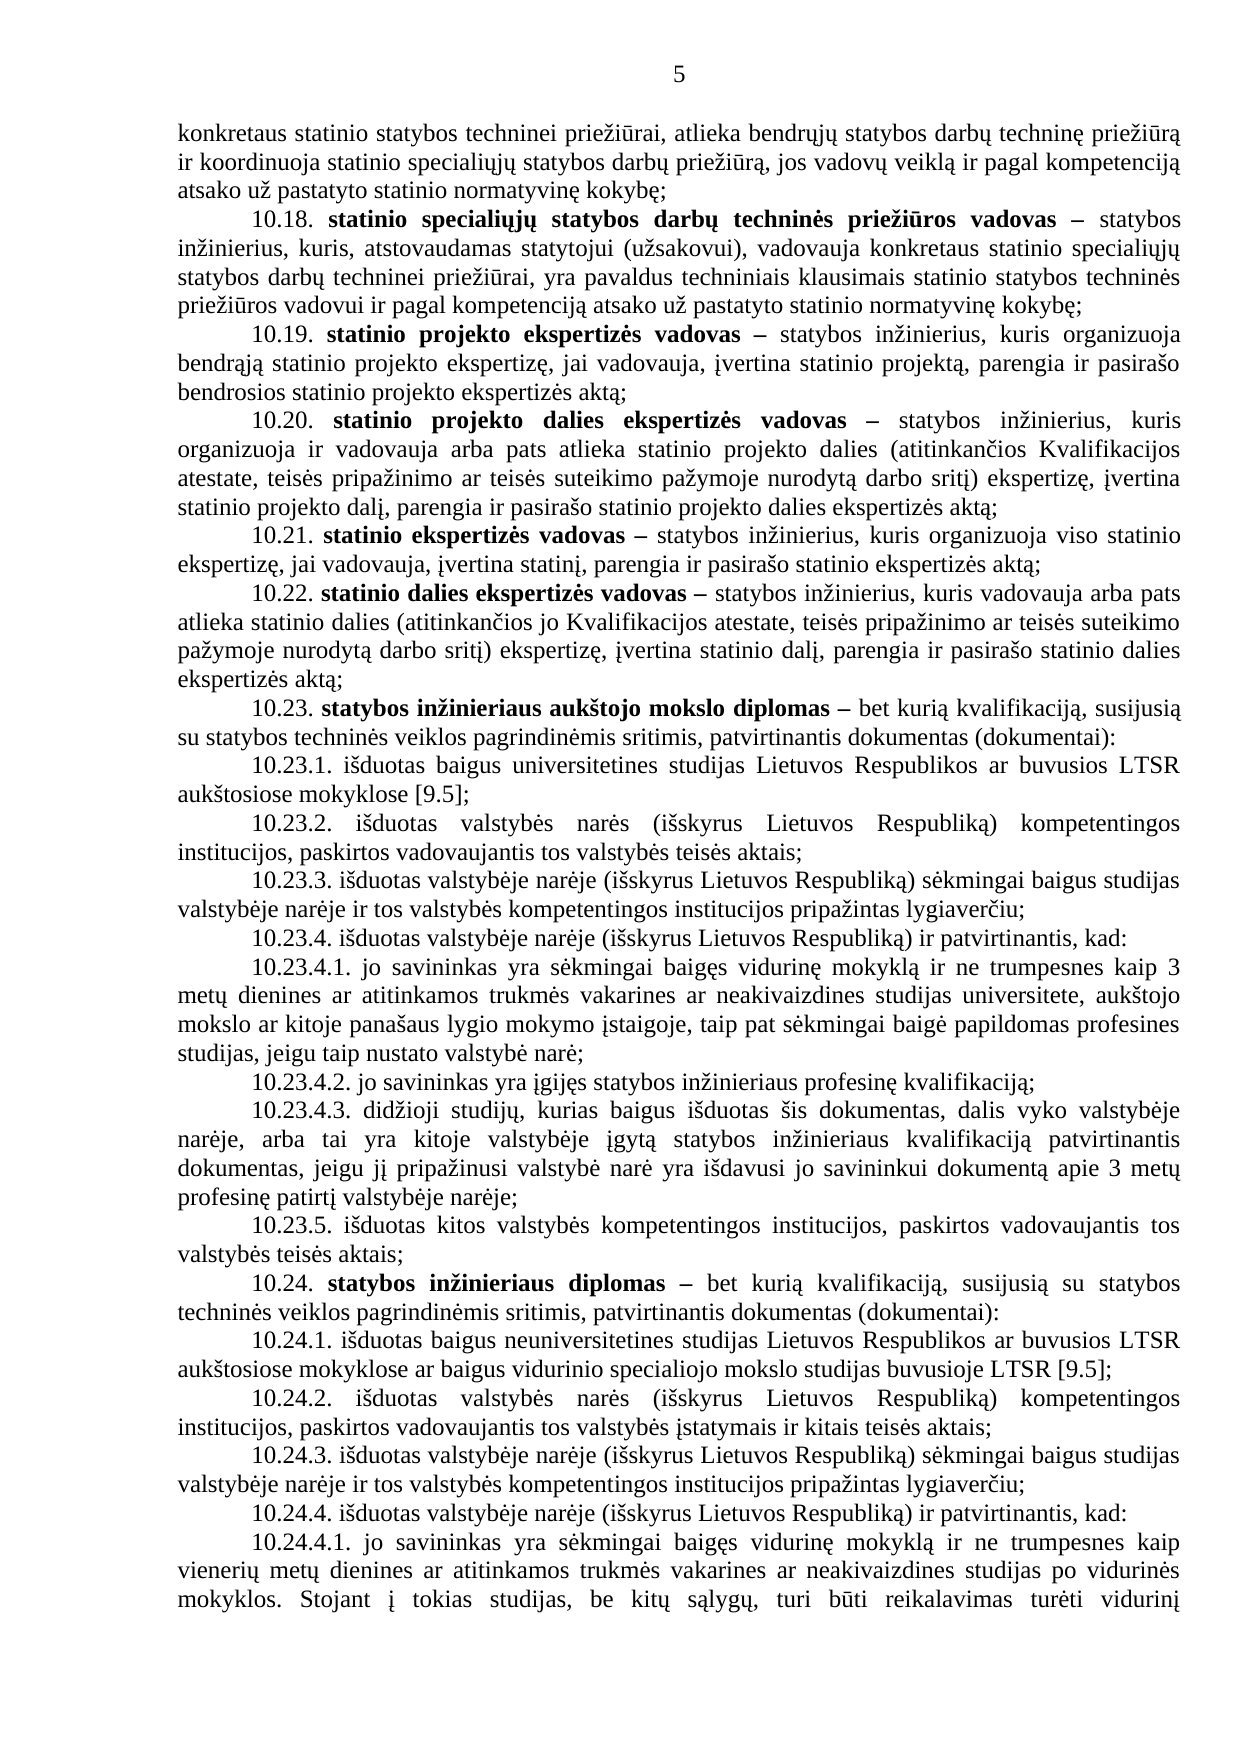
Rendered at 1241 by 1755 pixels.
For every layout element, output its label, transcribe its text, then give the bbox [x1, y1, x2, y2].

text 10.23.4.2. jo savininkas yra įgijęs statybos inžinieriaus profesinę kvalifikaciją; [177, 1067, 1181, 1096]
text 10.23.4.1. jo savininkas yra sėkmingai baigęs vidurinę mokyklą ir ne trumpesnes kaip 3 metų dienines ar atitinkamos trukmės vakarines ar neakivaizdines studijas universitete, aukštojo mokslo ar kitoje panašaus lygio mokymo įstaigoje, taip pat sėkmingai baigė papildomas profesines studijas, jeigu taip nustato valstybė narė; [177, 952, 1181, 1067]
text 10.23.4. išduotas valstybėje narėje (išskyrus Lietuvos Respubliką) ir patvirtinantis, kad: [177, 923, 1181, 952]
text 10.19. statinio projekto ekspertizės vadovas – statybos inžinierius, kuris organizuoja bendrąją statinio projekto ekspertizę, jai vadovauja, įvertina statinio projektą, parengia ir pasirašo bendrosios statinio projekto ekspertizės aktą; [177, 319, 1181, 406]
text 10.24.2. išduotas valstybės narės (išskyrus Lietuvos Respubliką) kompetentingos institucijos, paskirtos vadovaujantis tos valstybės įstatymais ir kitais teisės aktais; [177, 1383, 1181, 1441]
text 10.23.2. išduotas valstybės narės (išskyrus Lietuvos Respubliką) kompetentingos institucijos, paskirtos vadovaujantis tos valstybės teisės aktais; [177, 808, 1181, 866]
text 10.21. statinio ekspertizės vadovas – statybos inžinierius, kuris organizuoja viso statinio ekspertizę, jai vadovauja, įvertina statinį, parengia ir pasirašo statinio ekspertizės aktą; [177, 521, 1181, 578]
text 10.20. statinio projekto dalies ekspertizės vadovas – statybos inžinierius, kuris organizuoja ir vadovauja arba pats atlieka statinio projekto dalies (atitinkančios Kvalifikacijos atestate, teisės pripažinimo ar teisės suteikimo pažymoje nurodytą darbo sritį) ekspertizę, įvertina statinio projekto dalį, parengia ir pasirašo statinio projekto dalies ekspertizės aktą; [177, 406, 1181, 521]
text 10.24.3. išduotas valstybėje narėje (išskyrus Lietuvos Respubliką) sėkmingai baigus studijas valstybėje narėje ir tos valstybės kompetentingos institucijos pripažintas lygiaverčiu; [177, 1441, 1181, 1498]
text konkretaus statinio statybos techninei priežiūrai, atlieka bendrųjų statybos darbų techninę priežiūrą ir koordinuoja statinio specialiųjų statybos darbų priežiūrą, jos vadovų veiklą ir pagal kompetenciją atsako už pastatyto statinio normatyvinę kokybę; [177, 118, 1181, 204]
text 10.24.1. išduotas baigus neuniversitetines studijas Lietuvos Respublikos ar buvusios LTSR aukštosiose mokyklose ar baigus vidurinio specialiojo mokslo studijas buvusioje LTSR [9.5]; [177, 1326, 1181, 1383]
text 10.23.3. išduotas valstybėje narėje (išskyrus Lietuvos Respubliką) sėkmingai baigus studijas valstybėje narėje ir tos valstybės kompetentingos institucijos pripažintas lygiaverčiu; [177, 866, 1181, 923]
text 10.23.5. išduotas kitos valstybės kompetentingos institucijos, paskirtos vadovaujantis tos valstybės teisės aktais; [177, 1211, 1181, 1268]
text 10.22. statinio dalies ekspertizės vadovas – statybos inžinierius, kuris vadovauja arba pats atlieka statinio dalies (atitinkančios jo Kvalifikacijos atestate, teisės pripažinimo ar teisės suteikimo pažymoje nurodytą darbo sritį) ekspertizę, įvertina statinio dalį, parengia ir pasirašo statinio dalies ekspertizės aktą; [177, 578, 1181, 693]
text 10.24.4.1. jo savininkas yra sėkmingai baigęs vidurinę mokyklą ir ne trumpesnes kaip vienerių metų dienines ar atitinkamos trukmės vakarines ar neakivaizdines studijas po vidurinės mokyklos. Stojant į tokias studijas, be kitų sąlygų, turi būti reikalavimas turėti vidurinį [177, 1527, 1181, 1613]
text 10.23.1. išduotas baigus universitetines studijas Lietuvos Respublikos ar buvusios LTSR aukštosiose mokyklose [9.5]; [177, 751, 1181, 808]
text 10.18. statinio specialiųjų statybos darbų techninės priežiūros vadovas – statybos inžinierius, kuris, atstovaudamas statytojui (užsakovui), vadovauja konkretaus statinio specialiųjų statybos darbų techninei priežiūrai, yra pavaldus techniniais klausimais statinio statybos techninės priežiūros vadovui ir pagal kompetenciją atsako už pastatyto statinio normatyvinę kokybę; [177, 204, 1181, 319]
text 10.24.4. išduotas valstybėje narėje (išskyrus Lietuvos Respubliką) ir patvirtinantis, kad: [177, 1498, 1181, 1527]
text 10.24. statybos inžinieriaus diplomas – bet kurią kvalifikaciją, susijusią su statybos techninės veiklos pagrindinėmis sritimis, patvirtinantis dokumentas (dokumentai): [177, 1268, 1181, 1326]
text 10.23. statybos inžinieriaus aukštojo mokslo diplomas – bet kurią kvalifikaciją, susijusią su statybos techninės veiklos pagrindinėmis sritimis, patvirtinantis dokumentas (dokumentai): [177, 693, 1181, 751]
text 10.23.4.3. didžioji studijų, kurias baigus išduotas šis dokumentas, dalis vyko valstybėje narėje, arba tai yra kitoje valstybėje įgytą statybos inžinieriaus kvalifikaciją patvirtinantis dokumentas, jeigu jį pripažinusi valstybė narė yra išdavusi jo savininkui dokumentą apie 3 metų profesinę patirtį valstybėje narėje; [177, 1096, 1181, 1211]
